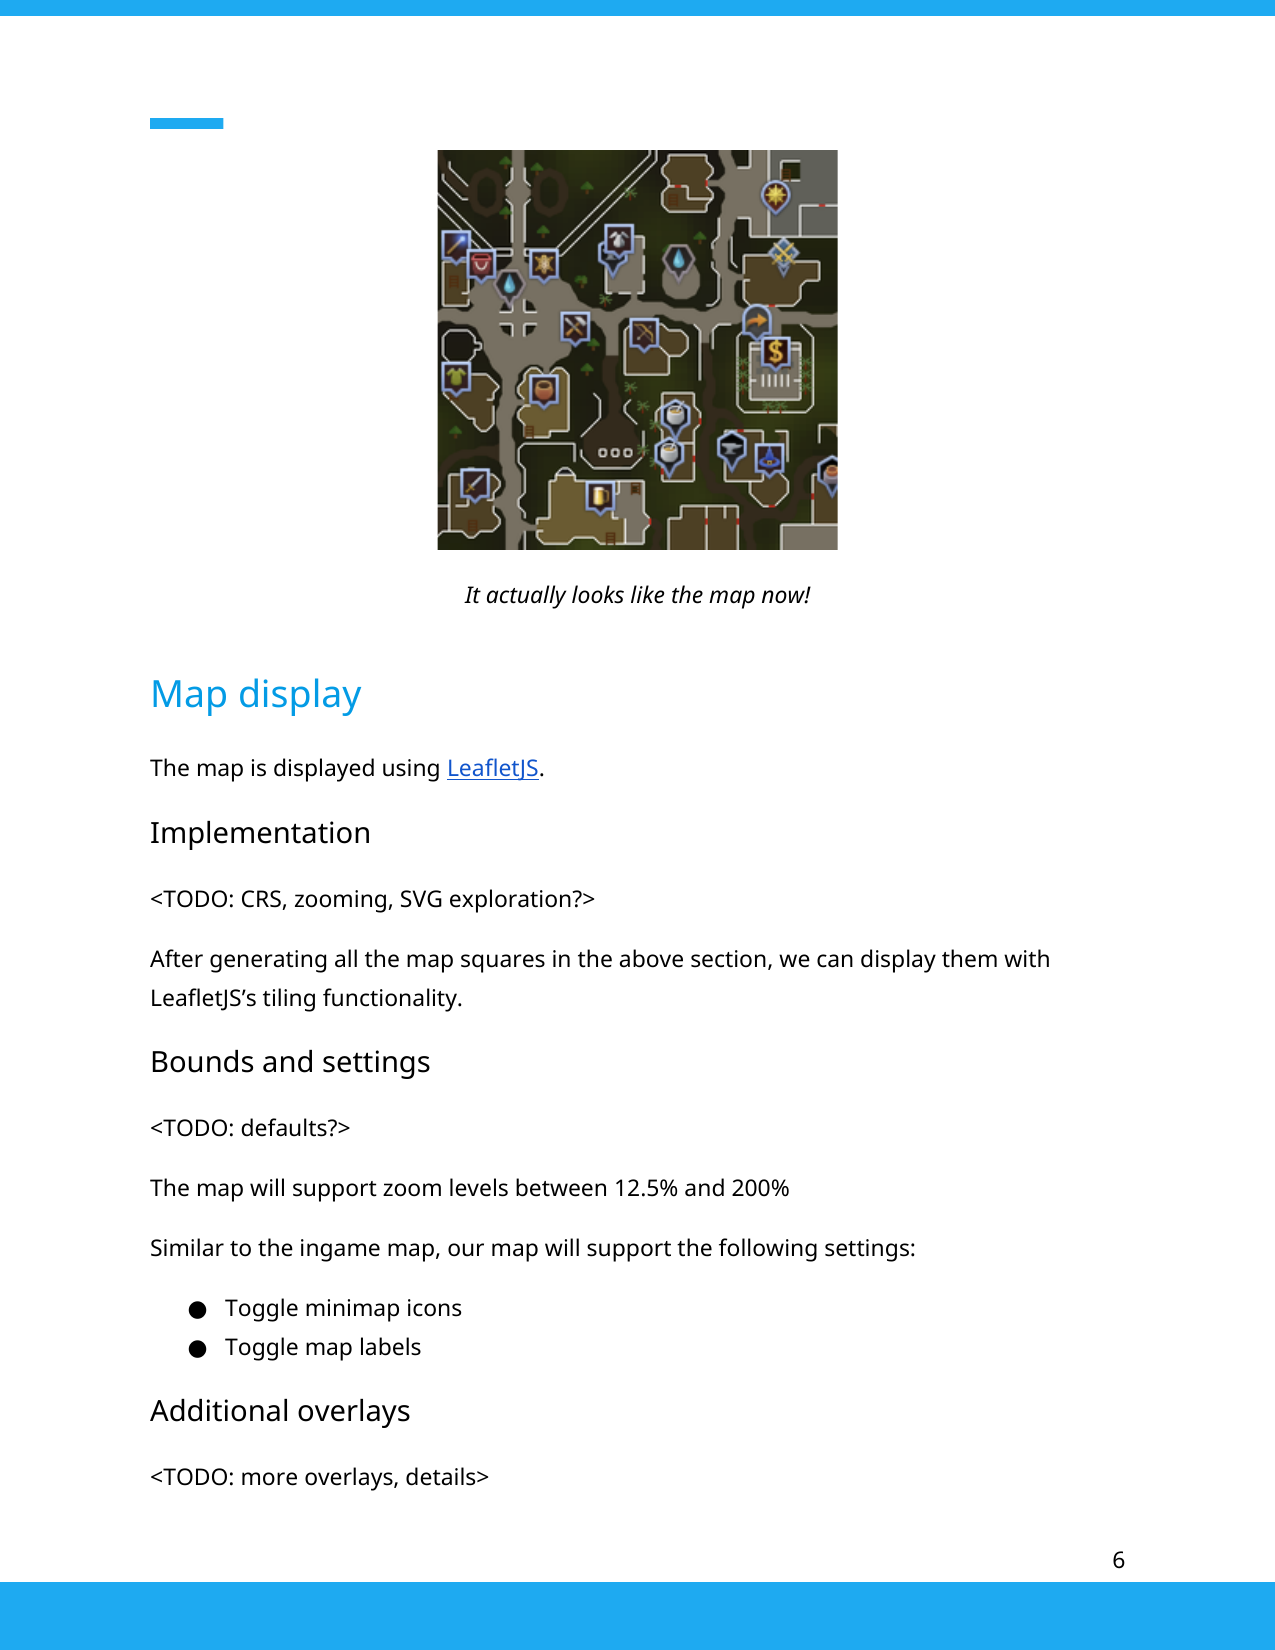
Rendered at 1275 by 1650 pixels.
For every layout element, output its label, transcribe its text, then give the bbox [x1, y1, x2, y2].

text <TODO: defaults?> [150, 1112, 1125, 1143]
text It actually looks like the map now! [150, 579, 1125, 610]
text The map is displayed using LeafletJS. [150, 752, 1125, 783]
text The map will support zoom levels between 12.5% and 200% [150, 1172, 1125, 1203]
text <TODO: more overlays, details> [150, 1461, 1125, 1492]
text Similar to the ingame map, our map will support the following settings: [150, 1232, 1125, 1263]
text After generating all the map squares in the above section, we can display them with LeafletJS’s tiling functionality. [150, 942, 1125, 1013]
picture [0, 0, 1275, 16]
text <TODO: CRS, zooming, SVG exploration?> [150, 883, 1125, 914]
picture [437, 150, 838, 550]
subtitle Implementation [150, 812, 1125, 852]
list Toggle minimap icons [187, 1292, 1125, 1323]
picture [150, 118, 224, 129]
subtitle Additional overlays [150, 1391, 1125, 1430]
list Toggle map labels [187, 1331, 1125, 1362]
picture [0, 1582, 1275, 1650]
subtitle Map display [150, 668, 1125, 719]
subtitle Bounds and settings [150, 1041, 1125, 1081]
